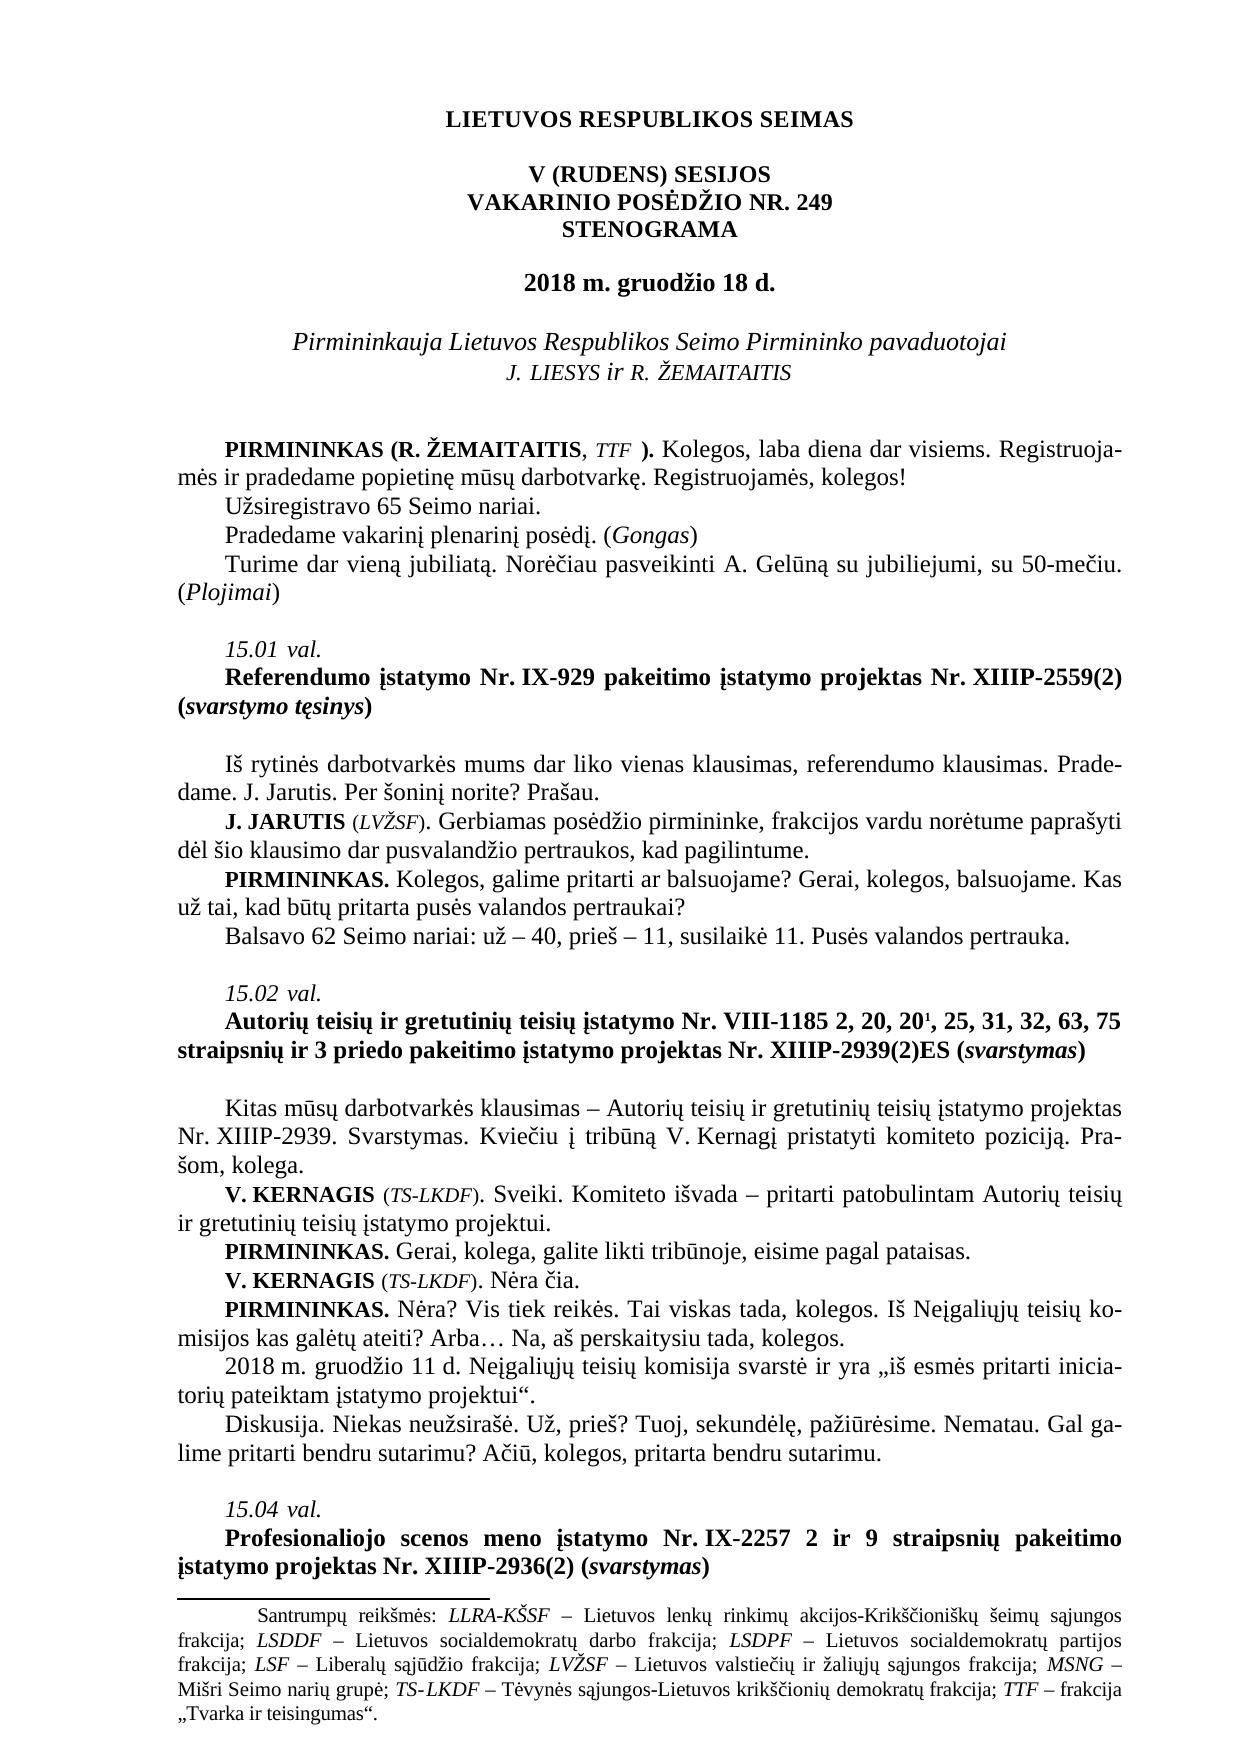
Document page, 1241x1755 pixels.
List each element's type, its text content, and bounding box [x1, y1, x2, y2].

text Pra­de­da­me va­ka­ri­nį ple­na­ri­nį po­sė­dį. (Gon­gas) [177, 520, 1122, 549]
text 2018 m. gruodžio 18 d. [177, 267, 1122, 297]
text 2018 m. gruo­džio 11 d. Ne­įga­lių­jų tei­sių ko­mi­si­ja svars­tė ir yra „iš es­mės pri­tar­ti ini­cia­to­rių pa­teik­tam įsta­ty­mo pro­jek­tui“. [177, 1351, 1122, 1409]
text 15.02 val. [224, 979, 1122, 1006]
text PIRMININKAS. Nė­ra? Vis tiek rei­kės. Tai vis­kas ta­da, ko­le­gos. Iš Ne­įga­lių­jų tei­sių ko­mi­si­jos kas ga­lė­tų at­ei­ti? Ar­ba… Na, aš per­skai­ty­siu ta­da, ko­le­gos. [177, 1294, 1122, 1351]
text Iš ry­ti­nės dar­bo­tvarkės mums dar li­ko vie­nas klau­si­mas, re­fe­ren­du­mo klau­si­mas. Pra­de­da­me. J. Ja­ru­tis. Per šo­ni­nį no­ri­te? Pra­šau. [177, 749, 1122, 806]
text Au­to­rių tei­sių ir gre­tu­ti­nių tei­sių įsta­ty­mo Nr. VIII-1185 2, 20, 201, 25, 31, 32, 63, 75 straips­nių ir 3 prie­do pa­kei­ti­mo įsta­ty­mo pro­jek­tas Nr. XIIIP-2939(2)ES (svars­ty­mas) [177, 1006, 1122, 1064]
text Pirmininkauja Lietuvos Respublikos Seimo Pirmininko pavaduotojai J. LIESYS ir R. ŽEMAITAITIS [177, 326, 1122, 386]
text V. KERNAGIS (TS-LKDF). Nė­ra čia. [177, 1265, 1122, 1294]
text Pro­fe­sio­na­lio­jo sce­nos me­no įsta­ty­mo Nr. IX-2257 2 ir 9 straips­nių pa­kei­ti­mo įstatymo pro­jek­tas Nr. XIIIP-2936(2) (svars­ty­mas) [177, 1523, 1122, 1580]
text 15.01 val. [224, 635, 1122, 662]
text Už­si­re­gist­ra­vo 65 Sei­mo na­riai. [177, 491, 1122, 520]
title LIETUVOS RESPUBLIKOS SEIMAS [177, 105, 1122, 132]
title VAKARINIO posėdžio NR. 249 [177, 187, 1122, 215]
text PIRMININKAS. Ko­le­gos, ga­li­me pri­tar­ti ar bal­suo­ja­me? Ge­rai, ko­le­gos, bal­suo­ja­me. Kas už tai, kad bū­tų pri­tar­ta pu­sės va­lan­dos per­trau­kai? [177, 864, 1122, 921]
text Ki­tas mū­sų dar­bo­tvarkės klau­si­mas – Au­to­rių tei­sių ir gre­tu­ti­nių tei­sių įsta­ty­mo pro­jek­tas Nr. XIIIP-2939. Svars­ty­mas. Kvie­čiu į tri­bū­ną V. Ker­na­gį pri­sta­ty­ti ko­mi­te­to po­zi­ci­ją. Pra­šom, ko­le­ga. [177, 1093, 1122, 1179]
text 15.04 val. [224, 1495, 1122, 1523]
text Santrumpų reikšmės: LLRA-KŠSF – Lietuvos lenkų rinkimų akcijos-Krikščioniškų šeimų sąjungos frakcija; LSDDF – Lietuvos socialdemokratų darbo frakcija; LSDPF – Lietuvos socialdemokratų partijos frakcija; LSF – Liberalų sąjūdžio frakcija; LVŽSF – Lietuvos valstiečių ir žaliųjų sąjungos frakcija; MSNG – Mišri Seimo narių grupė; TS‑LKDF – Tėvynės sąjungos-Lietuvos krikščionių demokratų frakcija; TTF – frakcija „Tvarka ir teisingumas“. [177, 1599, 1122, 1724]
text Bal­sa­vo 62 Sei­mo na­riai: už – 40, prieš – 11, su­si­lai­kė 11. Pu­sės va­lan­dos per­trau­ka. [177, 921, 1122, 950]
title V (RUDENS) SESIJOS [177, 160, 1122, 187]
text V. KERNAGIS (TS-LKDF). Svei­ki. Ko­mi­te­to iš­va­da – pri­tar­ti pa­to­bu­lin­tam Au­to­rių tei­sių ir gre­tu­ti­nių tei­sių įsta­ty­mo pro­jek­tui. [177, 1179, 1122, 1236]
text Tu­ri­me dar vie­ną ju­bi­lia­tą. No­rė­čiau pa­svei­kin­ti A. Ge­lū­ną su ju­bi­lie­ju­mi, su 50-me­čiu. (Plo­ji­mai) [177, 549, 1122, 606]
text Re­fe­ren­du­mo įsta­ty­mo Nr. IX-929 pa­kei­ti­mo įsta­ty­mo pro­jek­tas Nr. XIIIP-2559(2) (svars­ty­mo tę­si­nys) [177, 662, 1122, 720]
text Dis­ku­si­ja. Nie­kas ne­už­si­ra­šė. Už, prieš? Tuoj, se­kun­dė­lę, pa­žiū­rė­si­me. Ne­ma­tau. Gal ga­li­me pri­tar­ti ben­dru su­ta­ri­mu? Ačiū, ko­le­gos, pri­tar­ta ben­dru su­ta­ri­mu. [177, 1409, 1122, 1466]
text PIRMININKAS. Ge­rai, ko­le­ga, ga­li­te lik­ti tri­bū­no­je, ei­si­me pa­gal pa­tai­sas. [177, 1236, 1122, 1265]
title STENOGRAMA [177, 215, 1122, 243]
text J. JARUTIS (LVŽSF). Ger­bia­mas po­sė­džio pir­mi­nin­ke, frak­ci­jos var­du no­rė­tu­me pa­pra­šy­ti dėl šio klau­si­mo dar pus­va­lan­džio per­trau­kos, kad pa­gi­lin­tu­me. [177, 806, 1122, 864]
text PIRMININKAS (R. ŽEMAITAITIS, TTF). Ko­le­gos, la­ba die­na dar vi­siems. Re­gist­ruo­ja­mės ir pra­de­da­me po­pie­ti­nę mū­sų dar­bo­tvarkę. Re­gist­ruo­ja­mės, ko­le­gos! [177, 434, 1122, 491]
